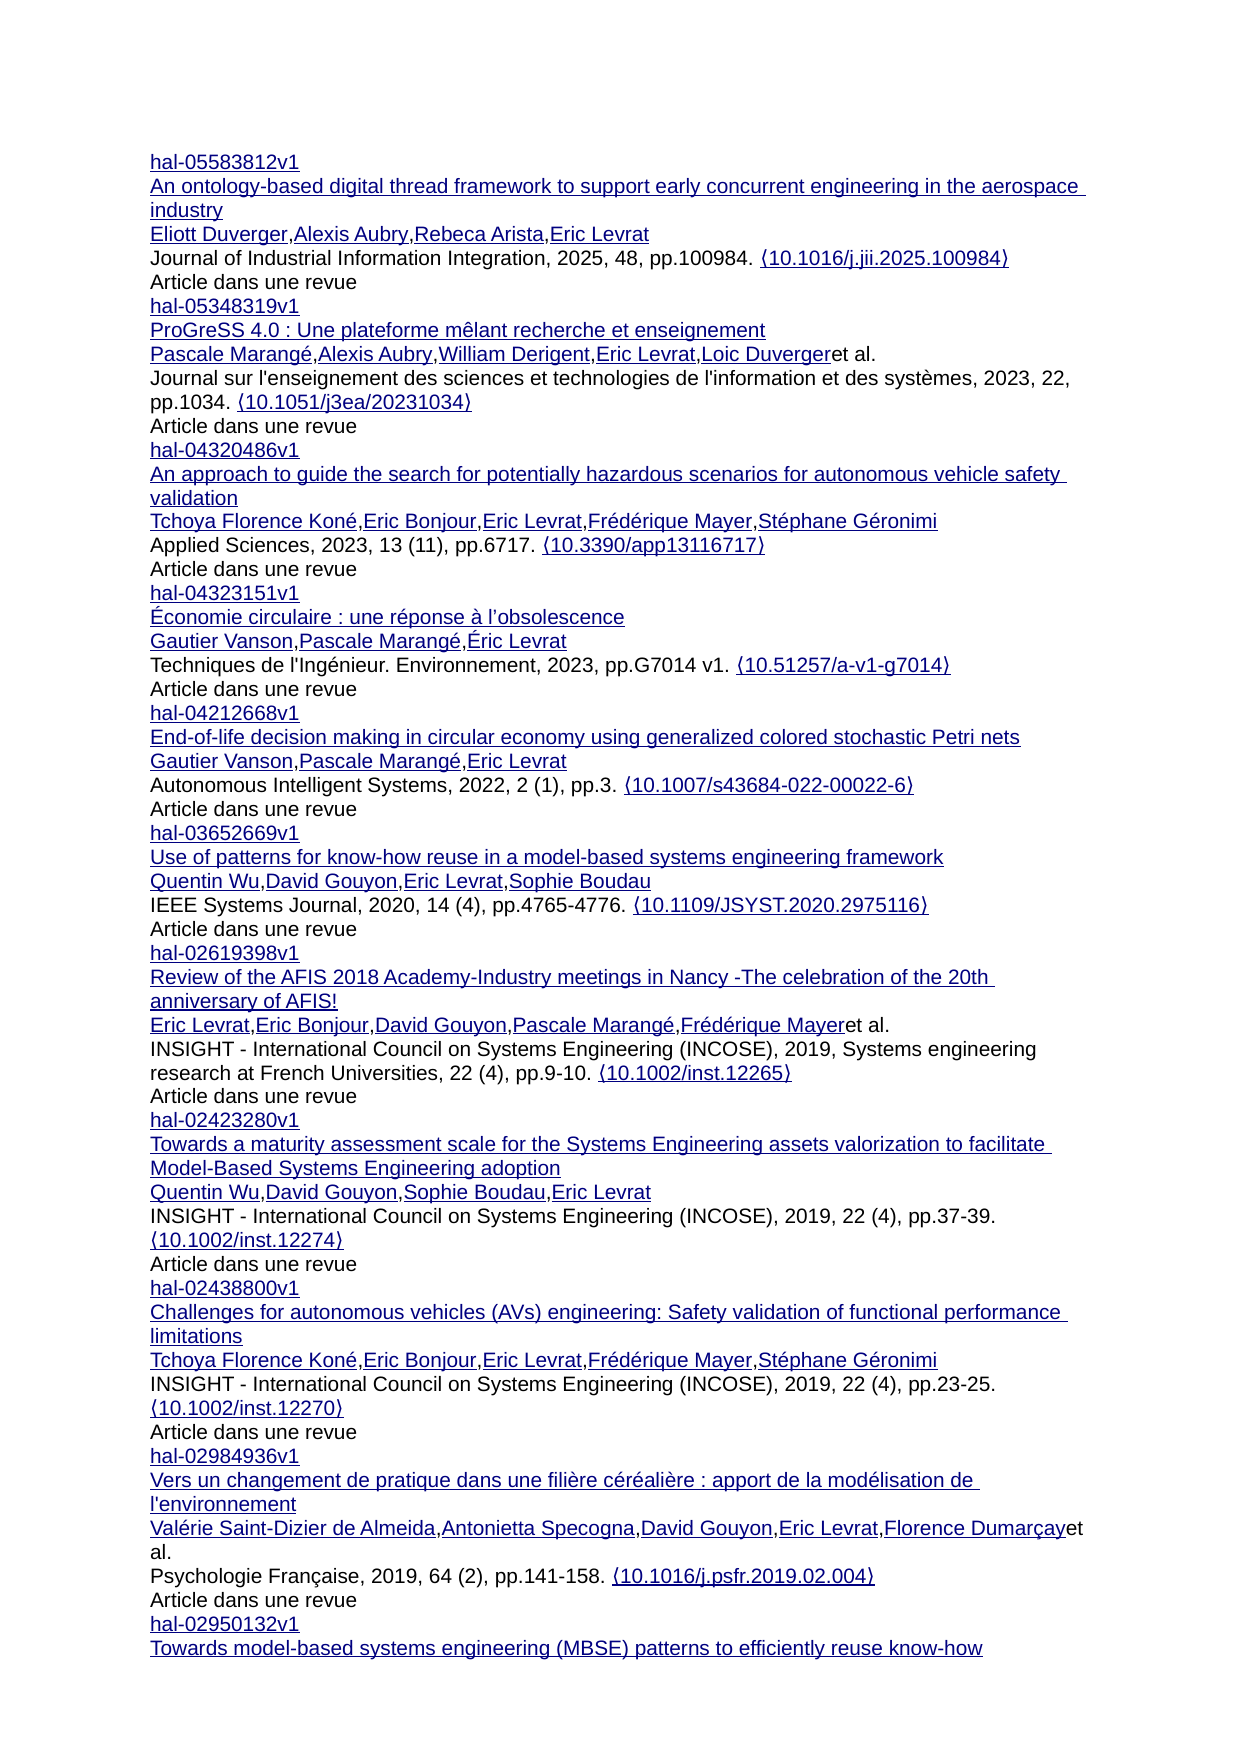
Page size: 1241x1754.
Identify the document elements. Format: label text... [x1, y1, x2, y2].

table_cell Review of the AFIS 2018 Academy-Industry meetings in Nancy -The celebration of the 20th anniversary of AFIS! Eric Levrat,Eric Bonjour,David Gouyon,Pascale Marangé,Frédérique Mayeret al. INSIGHT - International Council on Systems Engineering (INCOSE), 2019, Systems engineering research at French Universities, 22 (4), pp.9-10. ⟨10.1002/inst.12265⟩ Article dans une revue hal-02423280v1 [150, 965, 1090, 1132]
table_cell Towards a maturity assessment scale for the Systems Engineering assets valorization to facilitate Model-Based Systems Engineering adoption Quentin Wu,David Gouyon,Sophie Boudau,Eric Levrat INSIGHT - International Council on Systems Engineering (INCOSE), 2019, 22 (4), pp.37-39. ⟨10.1002/inst.12274⟩ Article dans une revue hal-02438800v1 [150, 1132, 1090, 1300]
table_cell Use of patterns for know-how reuse in a model-based systems engineering framework Quentin Wu,David Gouyon,Eric Levrat,Sophie Boudau IEEE Systems Journal, 2020, 14 (4), pp.4765-4776. ⟨10.1109/JSYST.2020.2975116⟩ Article dans une revue hal-02619398v1 [150, 845, 1090, 964]
table_cell Towards model-based systems engineering (MBSE) patterns to efficiently reuse know-how [150, 1635, 1090, 1659]
table_cell An approach to guide the search for potentially hazardous scenarios for autonomous vehicle safety validation Tchoya Florence Koné,Eric Bonjour,Eric Levrat,Frédérique Mayer,Stéphane Géronimi Applied Sciences, 2023, 13 (11), pp.6717. ⟨10.3390/app13116717⟩ Article dans une revue hal-04323151v1 [150, 461, 1090, 605]
table_cell Challenges for autonomous vehicles (AVs) engineering: Safety validation of functional performance limitations Tchoya Florence Koné,Eric Bonjour,Eric Levrat,Frédérique Mayer,Stéphane Géronimi INSIGHT - International Council on Systems Engineering (INCOSE), 2019, 22 (4), pp.23-25. ⟨10.1002/inst.12270⟩ Article dans une revue hal-02984936v1 [150, 1300, 1090, 1468]
table_cell An ontology-based digital thread framework to support early concurrent engineering in the aerospace industry Eliott Duverger,Alexis Aubry,Rebeca Arista,Eric Levrat Journal of Industrial Information Integration, 2025, 48, pp.100984. ⟨10.1016/j.jii.2025.100984⟩ Article dans une revue hal-05348319v1 [150, 174, 1090, 318]
table_header hal-05583812v1 [150, 150, 1090, 174]
table_cell End-of-life decision making in circular economy using generalized colored stochastic Petri nets Gautier Vanson,Pascale Marangé,Eric Levrat Autonomous Intelligent Systems, 2022, 2 (1), pp.3. ⟨10.1007/s43684-022-00022-6⟩ Article dans une revue hal-03652669v1 [150, 725, 1090, 845]
table_cell Vers un changement de pratique dans une filière céréalière : apport de la modélisation de l'environnement Valérie Saint-Dizier de Almeida,Antonietta Specogna,David Gouyon,Eric Levrat,Florence Dumarçayet al. Psychologie Française, 2019, 64 (2), pp.141-158. ⟨10.1016/j.psfr.2019.02.004⟩ Article dans une revue hal-02950132v1 [150, 1468, 1090, 1635]
table_cell Économie circulaire : une réponse à l’obsolescence Gautier Vanson,Pascale Marangé,Éric Levrat Techniques de l'Ingénieur. Environnement, 2023, pp.G7014 v1. ⟨10.51257/a-v1-g7014⟩ Article dans une revue hal-04212668v1 [150, 605, 1090, 725]
table_cell ProGreSS 4.0 : Une plateforme mêlant recherche et enseignement Pascale Marangé,Alexis Aubry,William Derigent,Eric Levrat,Loic Duvergeret al. Journal sur l'enseignement des sciences et technologies de l'information et des systèmes, 2023, 22, pp.1034. ⟨10.1051/j3ea/20231034⟩ Article dans une revue hal-04320486v1 [150, 318, 1090, 461]
